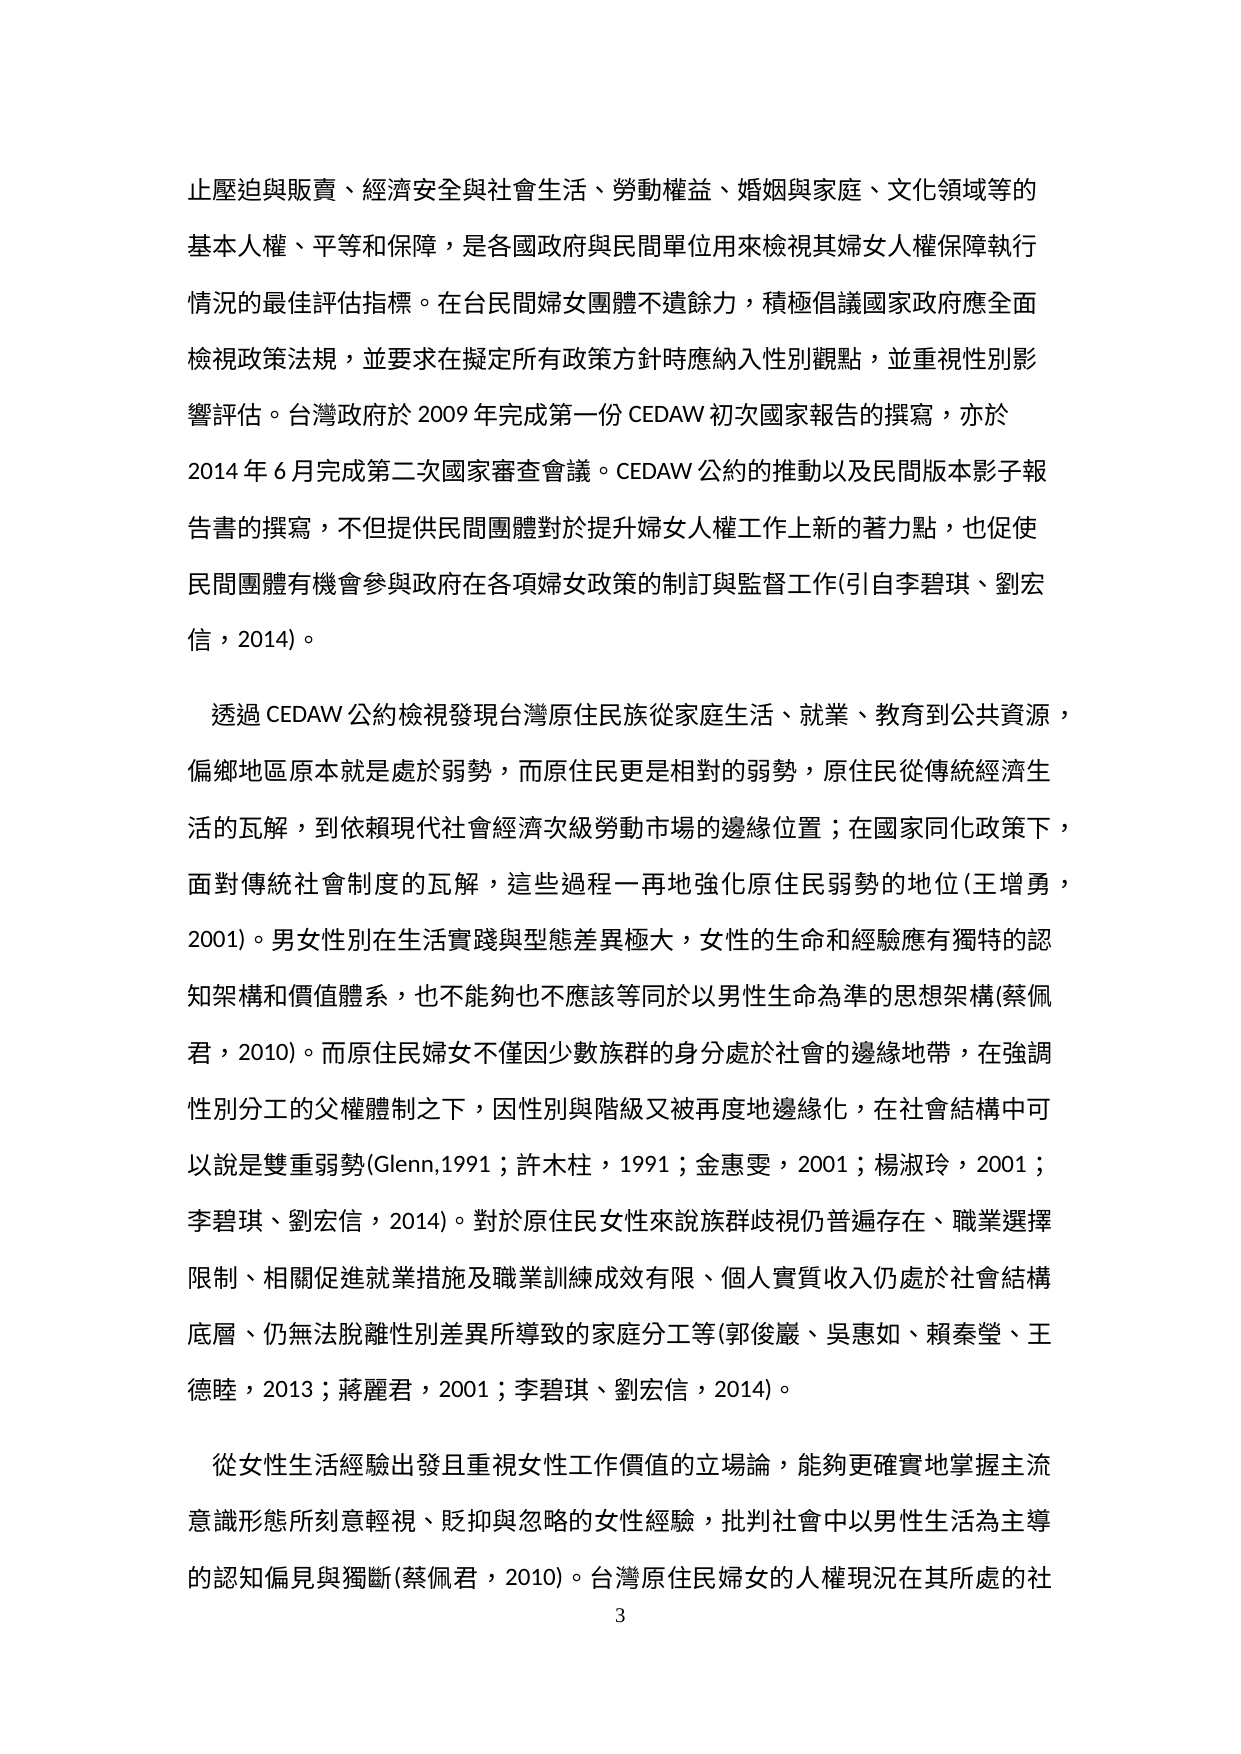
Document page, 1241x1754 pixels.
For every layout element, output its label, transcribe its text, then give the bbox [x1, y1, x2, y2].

text 從女性生活經驗出發且重視女性工作價值的立場論，能夠更確實地掌握主流意識形態所刻意輕視、貶抑與忽略的女性經驗，批判社會中以男性生活為主導的認知偏見與獨斷(蔡佩君，2010)。台灣原住民婦女的人權現況在其所處的社會裡一直是從屬(subordination)地位。在有限的「台灣原住民婦女」研究文獻裡，原住民婦女似乎也難逃其從屬地位的困境；原住民婦女的聲音常常在有意中或無意中，被研究者所遵行的所謂學術研究紀律(academic discipline)的實踐中疏離掉或消失掉(闕河嘉)。原住民女性作家阿女烏認為女人特質多元，單一女性主義的概化觀點無法套用在不同的族群、文化的女性身上(陳文燕，2010)。而陳秀惠表示，這些多數缺乏原住民觀點的研究，其動機與目標的隱含意義「老是一廂情願的，誤以為可以改善原住民生活素質，而結果卻往往讓原住民遭受二度傷害。」(引自闕河嘉)。因此原住民族對於相關自身的研究或知識建構應有自主權。我們必須同意關於台灣原住民婦女的描述與台灣原住民婦女問題之界定與詮釋權力應屬於台灣原住民婦女(引自闕河嘉)。 [187, 1439, 1053, 1589]
text 透過CEDAW公約檢視發現台灣原住民族從家庭生活、就業、教育到公共資源，偏鄉地區原本就是處於弱勢，而原住民更是相對的弱勢，原住民從傳統經濟生活的瓦解，到依賴現代社會經濟次級勞動市場的邊緣位置；在國家同化政策下，面對傳統社會制度的瓦解，這些過程一再地強化原住民弱勢的地位(王增勇，2001)。男女性別在生活實踐與型態差異極大，女性的生命和經驗應有獨特的認知架構和價值體系，也不能夠也不應該等同於以男性生命為準的思想架構(蔡佩君，2010)。而原住民婦女不僅因少數族群的身分處於社會的邊緣地帶，在強調性別分工的父權體制之下，因性別與階級又被再度地邊緣化，在社會結構中可以說是雙重弱勢(Glenn,1991；許木柱，1991；金惠雯，2001；楊淑玲，2001；李碧琪、劉宏信，2014)。對於原住民女性來說族群歧視仍普遍存在、職業選擇限制、相關促進就業措施及職業訓練成效有限、個人實質收入仍處於社會結構底層、仍無法脫離性別差異所導致的家庭分工等(郭俊巖、吳惠如、賴秦瑩、王德睦，2013；蔣麗君，2001；李碧琪、劉宏信，2014)。 [187, 689, 1053, 1401]
text 止壓迫與販賣、經濟安全與社會生活、勞動權益、婚姻與家庭、文化領域等的基本人權、平等和保障，是各國政府與民間單位用來檢視其婦女人權保障執行情況的最佳評估指標。在台民間婦女團體不遺餘力，積極倡議國家政府應全面檢視政策法規，並要求在擬定所有政策方針時應納入性別觀點，並重視性別影響評估。台灣政府於2009年完成第一份CEDAW初次國家報告的撰寫，亦於2014年6月完成第二次國家審查會議。CEDAW公約的推動以及民間版本影子報告書的撰寫，不但提供民間團體對於提升婦女人權工作上新的著力點，也促使民間團體有機會參與政府在各項婦女政策的制訂與監督工作(引自李碧琪、劉宏信，2014)。 [187, 164, 1053, 651]
